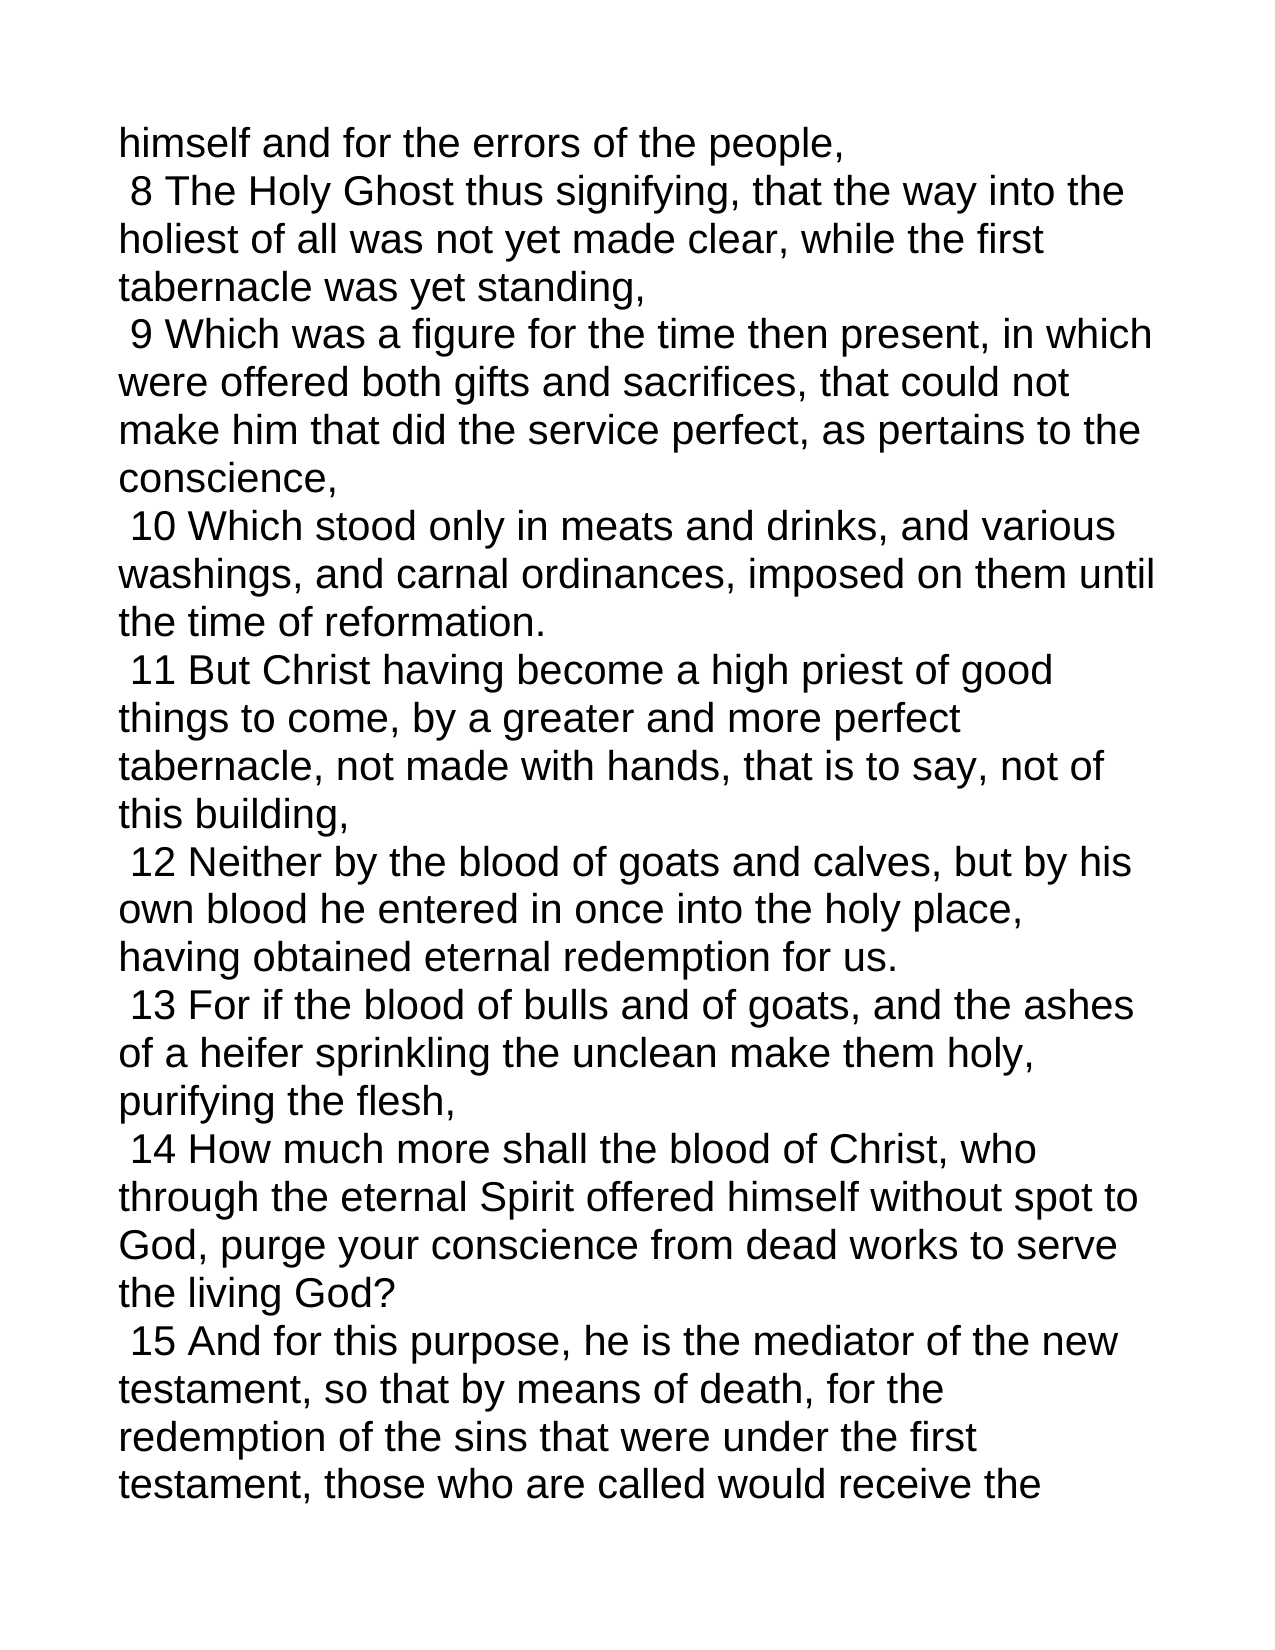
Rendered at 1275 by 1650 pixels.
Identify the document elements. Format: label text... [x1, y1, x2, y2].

text 11 But Christ having become a high priest of good things to come, by a greater and more perfect tabernacle, not made with hands, that is to say, not of this building, [118, 645, 1157, 837]
text 13 For if the blood of bulls and of goats, and the ashes of a heifer sprinkling the unclean make them holy, purifying the flesh, [118, 981, 1157, 1124]
text 10 Which stood only in meats and drinks, and various washings, and carnal ordinances, imposed on them until the time of reformation. [118, 501, 1157, 645]
text himself and for the errors of the people, [118, 118, 1157, 166]
text 8 The Holy Ghost thus signifying, that the way into the holiest of all was not yet made clear, while the first tabernacle was yet standing, [118, 166, 1157, 310]
text 9 Which was a figure for the time then present, in which were offered both gifts and sacrifices, that could not make him that did the service perfect, as pertains to the conscience, [118, 310, 1157, 501]
text 15 And for this purpose, he is the mediator of the new testament, so that by means of death, for the redemption of the sins that were under the first testament, those who are called would receive the [118, 1316, 1157, 1508]
text 12 Neither by the blood of goats and calves, but by his own blood he entered in once into the holy place, having obtained eternal redemption for us. [118, 837, 1157, 981]
text 14 How much more shall the blood of Christ, who through the eternal Spirit offered himself without spot to God, purge your conscience from dead works to serve the living God? [118, 1124, 1157, 1316]
